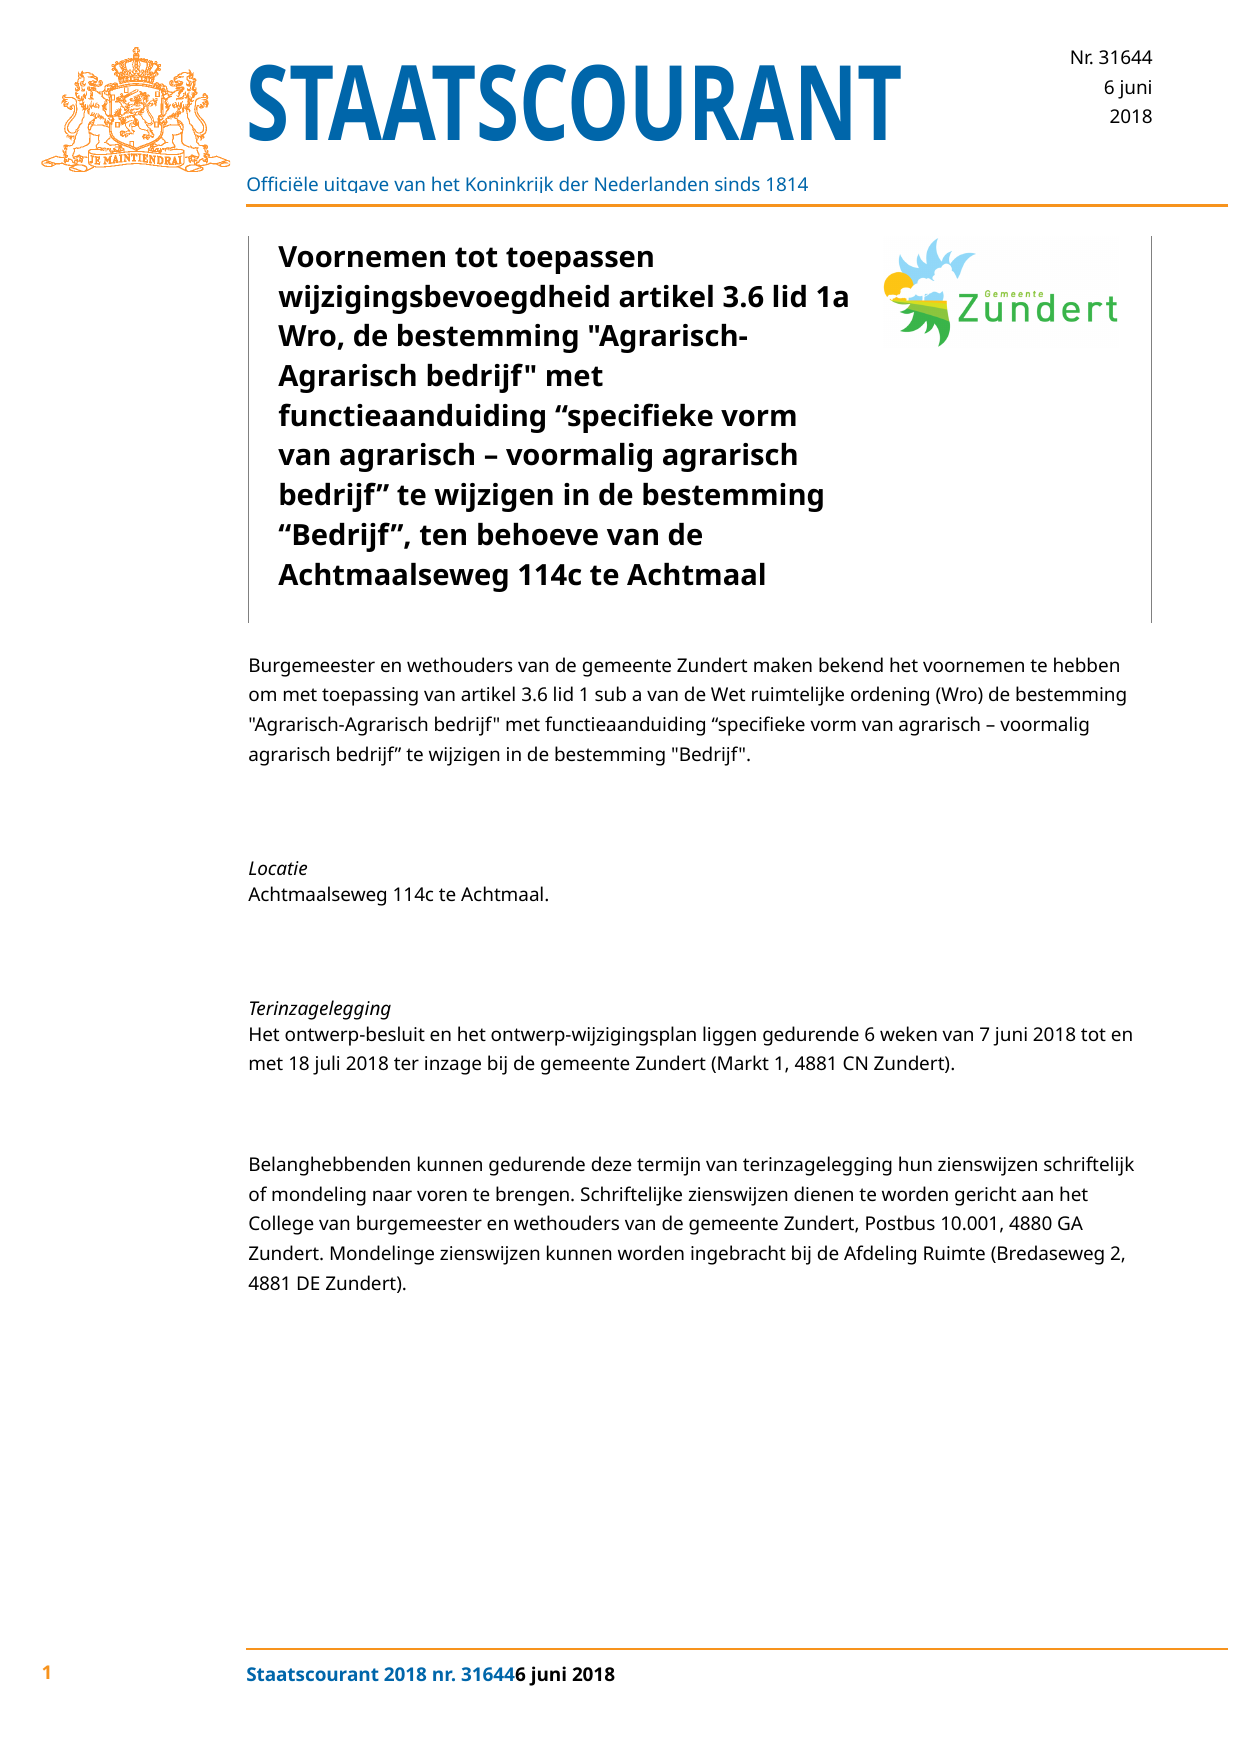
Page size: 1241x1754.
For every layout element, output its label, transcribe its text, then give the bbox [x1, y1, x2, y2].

text Achtmaalseweg 114c te Achtmaal. [248, 881, 1152, 907]
text Belanghebbenden kunnen gedurende deze termijn van terinzagelegging hun zienswijzen schriftelijk of mondeling naar voren te brengen. Schriftelijke zienswijzen dienen te worden gericht aan het College van burgemeester en wethouders van de gemeente Zundert, Postbus 10.001, 4880 GA Zundert. Mondelinge zienswijzen kunnen worden ingebracht bij de Afdeling Ruimte (Bredaseweg 2, 4881 DE Zundert). [248, 1151, 1152, 1296]
table_header Voornemen tot toepassen wijzigingsbevoegdheid artikel 3.6 lid 1a Wro, de bestemming "Agrarisch-Agrarisch bedrijf" met functieaanduiding “specifieke vorm van agrarisch – voormalig agrarisch bedrijf” te wijzigen in de bestemming “Bedrijf”, ten behoeve van de Achtmaalseweg 114c te Achtmaal [249, 236, 850, 623]
text Terinzagelegging [248, 995, 1152, 1021]
table_header [850, 236, 1151, 623]
picture [882, 236, 1119, 348]
picture [41, 47, 231, 172]
text Burgemeester en wethouders van de gemeente Zundert maken bekend het voornemen te hebben om met toepassing van artikel 3.6 lid 1 sub a van de Wet ruimtelijke ordening (Wro) de bestemming "Agrarisch-Agrarisch bedrijf" met functieaanduiding “specifieke vorm van agrarisch – voormalig agrarisch bedrijf” te wijzigen in de bestemming "Bedrijf". [248, 652, 1152, 767]
text Locatie [248, 855, 1152, 881]
text Het ontwerp-besluit en het ontwerp-wijzigingsplan liggen gedurende 6 weken van 7 juni 2018 tot en met 18 juli 2018 ter inzage bij de gemeente Zundert (Markt 1, 4881 CN Zundert). [248, 1021, 1152, 1076]
